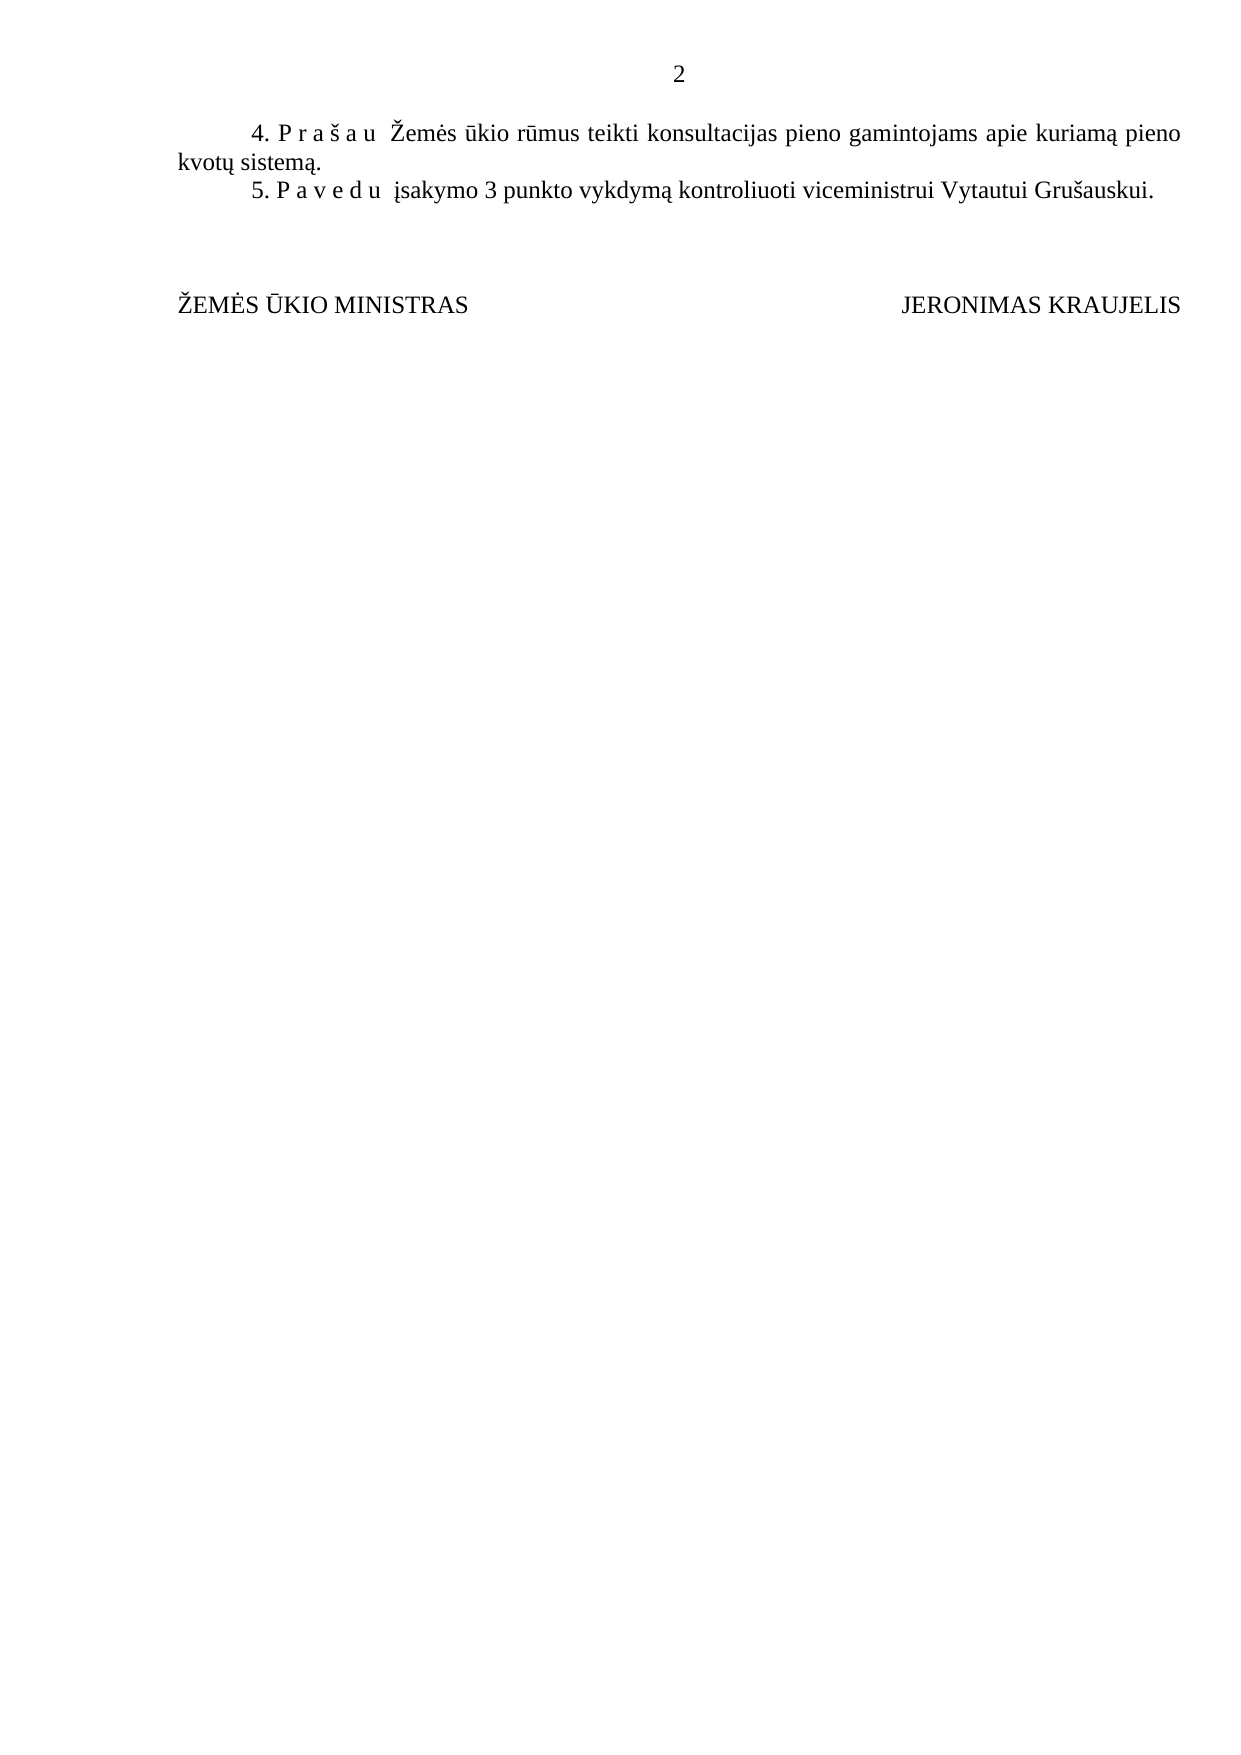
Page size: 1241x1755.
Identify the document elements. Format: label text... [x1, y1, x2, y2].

text ŽEMĖS ŪKIO MINISTRAS JERONIMAS KRAUJELIS [177, 291, 1181, 319]
text 4. Prašau Žemės ūkio rūmus teikti konsultacijas pieno gamintojams apie kuriamą pieno kvotų sistemą. [177, 118, 1181, 176]
text 5. Pavedu įsakymo 3 punkto vykdymą kontroliuoti viceministrui Vytautui Grušauskui. [177, 176, 1181, 204]
